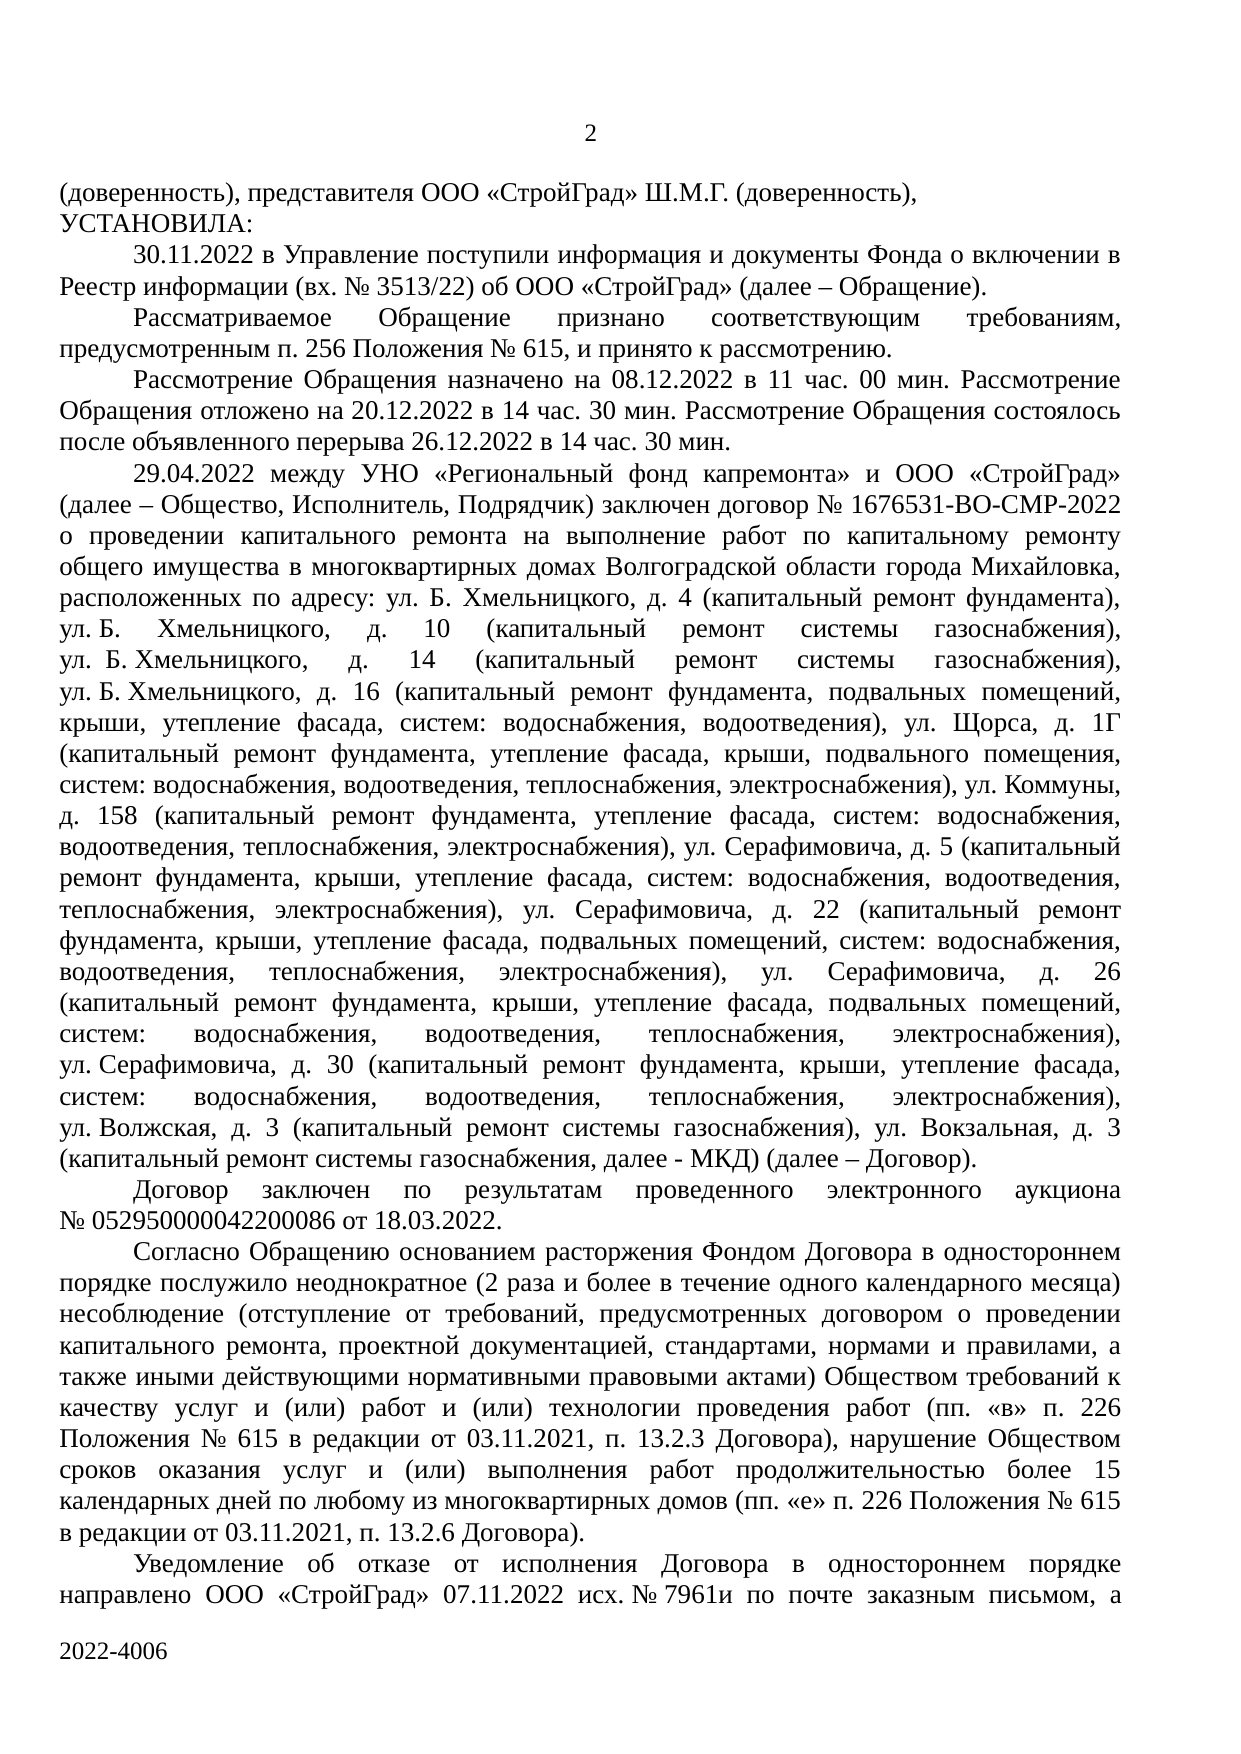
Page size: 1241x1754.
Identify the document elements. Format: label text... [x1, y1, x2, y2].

text УСТАНОВИЛА: [59, 207, 1122, 239]
text 30.11.2022 в Управление поступили информация и документы Фонда о включении в Реестр информации (вх. № 3513/22) об ООО «СтройГрад» (далее – Обращение). [59, 239, 1122, 301]
text Рассмотрение Обращения назначено на 08.12.2022 в 11 час. 00 мин. Рассмотрение Обращения отложено на 20.12.2022 в 14 час. 30 мин. Рассмотрение Обращения состоялось после объявленного перерыва 26.12.2022 в 14 час. 30 мин. [59, 363, 1122, 457]
text Уведомление об отказе от исполнения Договора в одностороннем порядке направлено ООО «СтройГрад» 07.11.2022 исх. № 7961и по почте заказным письмом, а [59, 1547, 1122, 1609]
text Рассматриваемое Обращение признано соответствующим требованиям, предусмотренным п. 256 Положения № 615, и принято к рассмотрению. [59, 301, 1122, 363]
text Договор заключен по результатам проведенного электронного аукциона № 052950000042200086 от 18.03.2022. [59, 1173, 1122, 1235]
text Согласно Обращению основанием расторжения Фондом Договора в одностороннем порядке послужило неоднократное (2 раза и более в течение одного календарного месяца) несоблюдение (отступление от требований, предусмотренных договором о проведении капитального ремонта, проектной документацией, стандартами, нормами и правилами, а также иными действующими нормативными правовыми актами) Обществом требований к качеству услуг и (или) работ и (или) технологии проведения работ (пп. «в» п. 226 Положения № 615 в редакции от 03.11.2021, п. 13.2.3 Договора), нарушение Обществом сроков оказания услуг и (или) выполнения работ продолжительностью более 15 календарных дней по любому из многоквартирных домов (пп. «е» п. 226 Положения № 615 в редакции от 03.11.2021, п. 13.2.6 Договора). [59, 1235, 1122, 1547]
text (доверенность), представителя ООО «СтройГрад» Ш.М.Г. (доверенность), [59, 176, 1122, 207]
text 29.04.2022 между УНО «Региональный фонд капремонта» и ООО «СтройГрад» (далее – Общество, Исполнитель, Подрядчик) заключен договор № 1676531-ВО-СМР-2022 о проведении капитального ремонта на выполнение работ по капитальному ремонту общего имущества в многоквартирных домах Волгоградской области города Михайловка, расположенных по адресу: ул. Б. Хмельницкого, д. 4 (капитальный ремонт фундамента), ул. Б. Хмельницкого, д. 10 (капитальный ремонт системы газоснабжения), ул. Б. Хмельницкого, д. 14 (капитальный ремонт системы газоснабжения), ул. Б. Хмельницкого, д. 16 (капитальный ремонт фундамента, подвальных помещений, крыши, утепление фасада, систем: водоснабжения, водоотведения), ул. Щорса, д. 1Г (капитальный ремонт фундамента, утепление фасада, крыши, подвального помещения, систем: водоснабжения, водоотведения, теплоснабжения, электроснабжения), ул. Коммуны, д. 158 (капитальный ремонт фундамента, утепление фасада, систем: водоснабжения, водоотведения, теплоснабжения, электроснабжения), ул. Серафимовича, д. 5 (капитальный ремонт фундамента, крыши, утепление фасада, систем: водоснабжения, водоотведения, теплоснабжения, электроснабжения), ул. Серафимовича, д. 22 (капитальный ремонт фундамента, крыши, утепление фасада, подвальных помещений, систем: водоснабжения, водоотведения, теплоснабжения, электроснабжения), ул. Серафимовича, д. 26 (капитальный ремонт фундамента, крыши, утепление фасада, подвальных помещений, систем: водоснабжения, водоотведения, теплоснабжения, электроснабжения), ул. Серафимовича, д. 30 (капитальный ремонт фундамента, крыши, утепление фасада, систем: водоснабжения, водоотведения, теплоснабжения, электроснабжения), ул. Волжская, д. 3 (капитальный ремонт системы газоснабжения), ул. Вокзальная, д. 3 (капитальный ремонт системы газоснабжения, далее - МКД) (далее – Договор). [59, 457, 1122, 1173]
